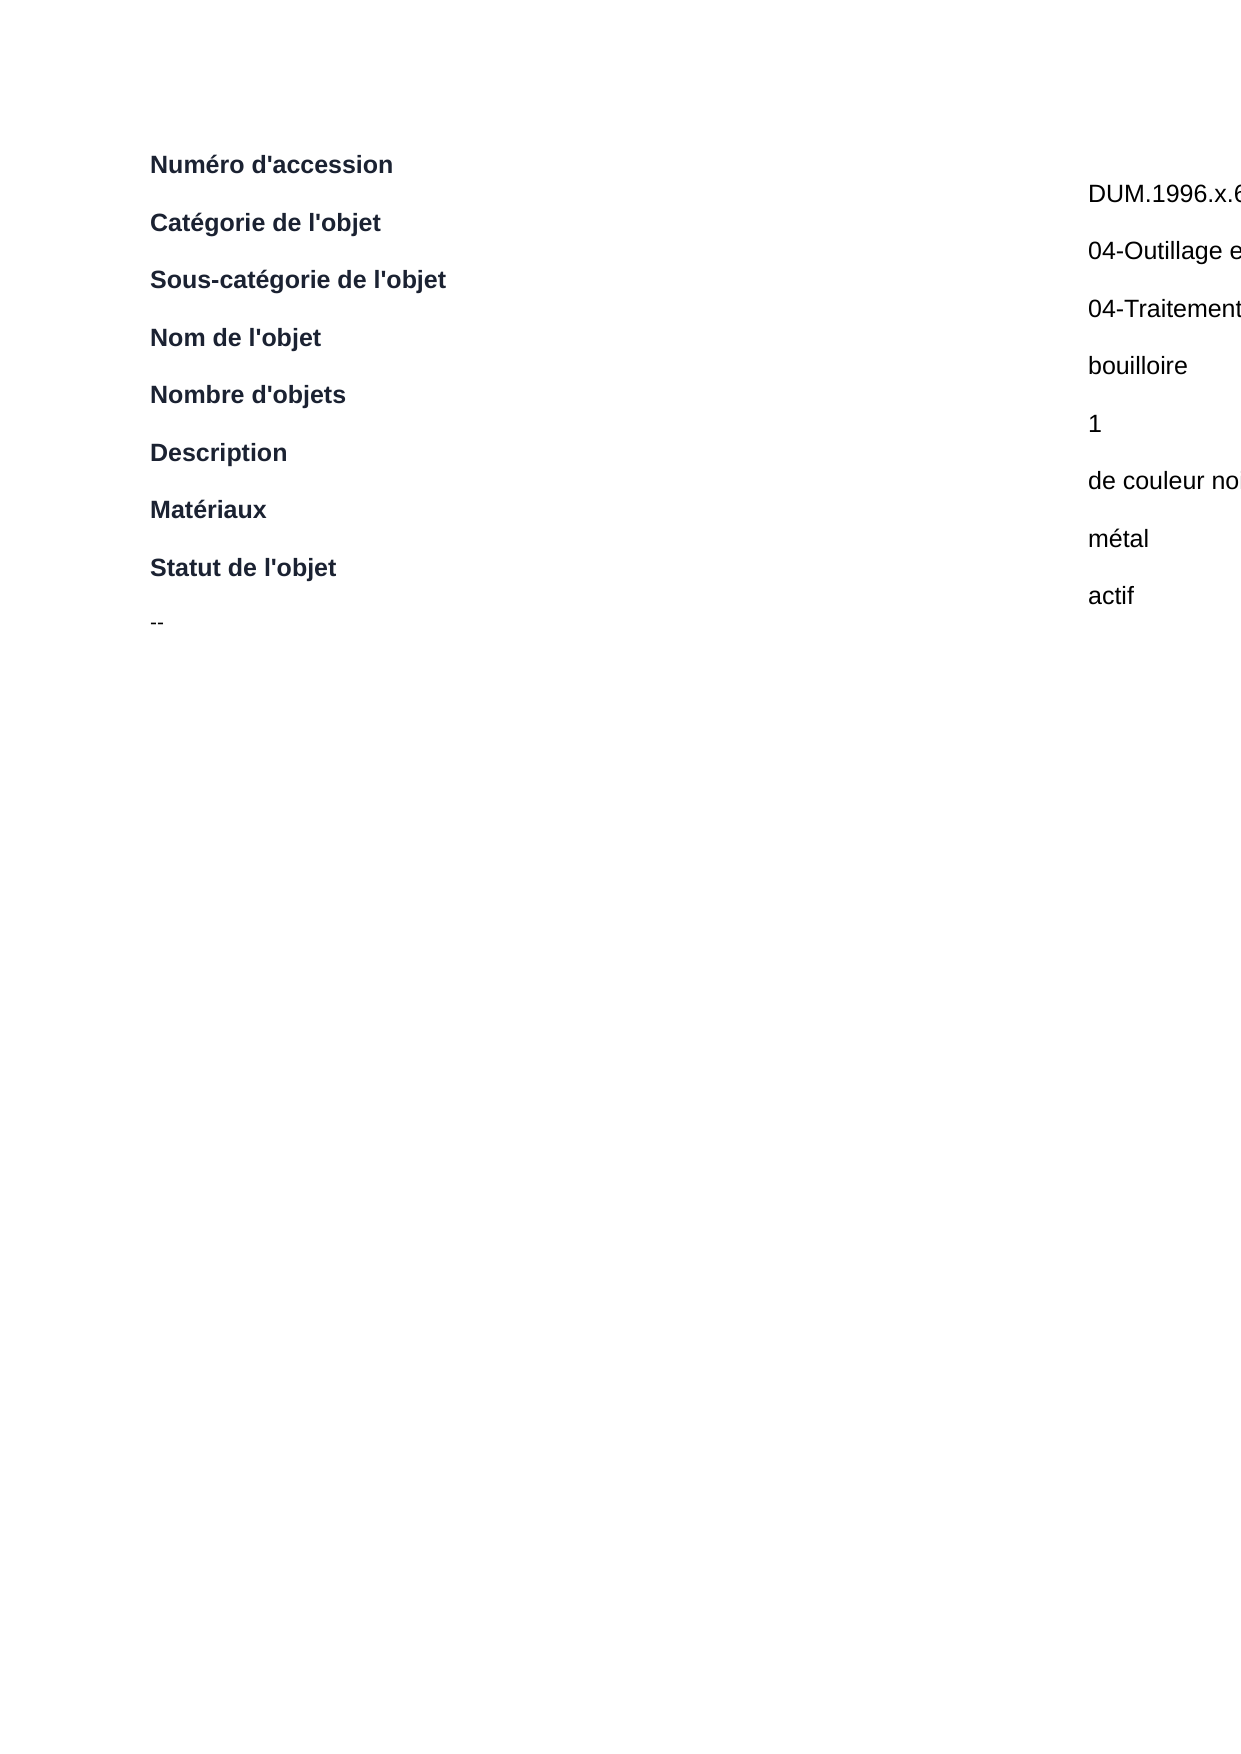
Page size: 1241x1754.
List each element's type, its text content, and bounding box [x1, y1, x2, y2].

text bouilloire [1088, 351, 1240, 380]
text Statut de l'objet [150, 552, 1090, 581]
text Sous-catégorie de l'objet [150, 265, 1090, 294]
text actif [1088, 581, 1240, 610]
text DUM.1996.x.647 [1088, 179, 1240, 207]
text 04-Outillage et équipement pour le traitement de matières premières [1088, 236, 1240, 265]
text Numéro d'accession [150, 150, 1090, 179]
text -- [150, 610, 1090, 634]
text 1 [1088, 409, 1240, 437]
text Matériaux [150, 495, 1090, 524]
text métal [1088, 524, 1240, 552]
text de couleur noire. Anse mobile. Couvercle pivotant. Bec verseur. Traces d'usure [1088, 466, 1240, 495]
text Catégorie de l'objet [150, 207, 1090, 236]
text Nombre d'objets [150, 380, 1090, 409]
text 04-Traitement des aliments [1088, 294, 1240, 322]
text Nom de l'objet [150, 322, 1090, 351]
text Description [150, 437, 1090, 466]
